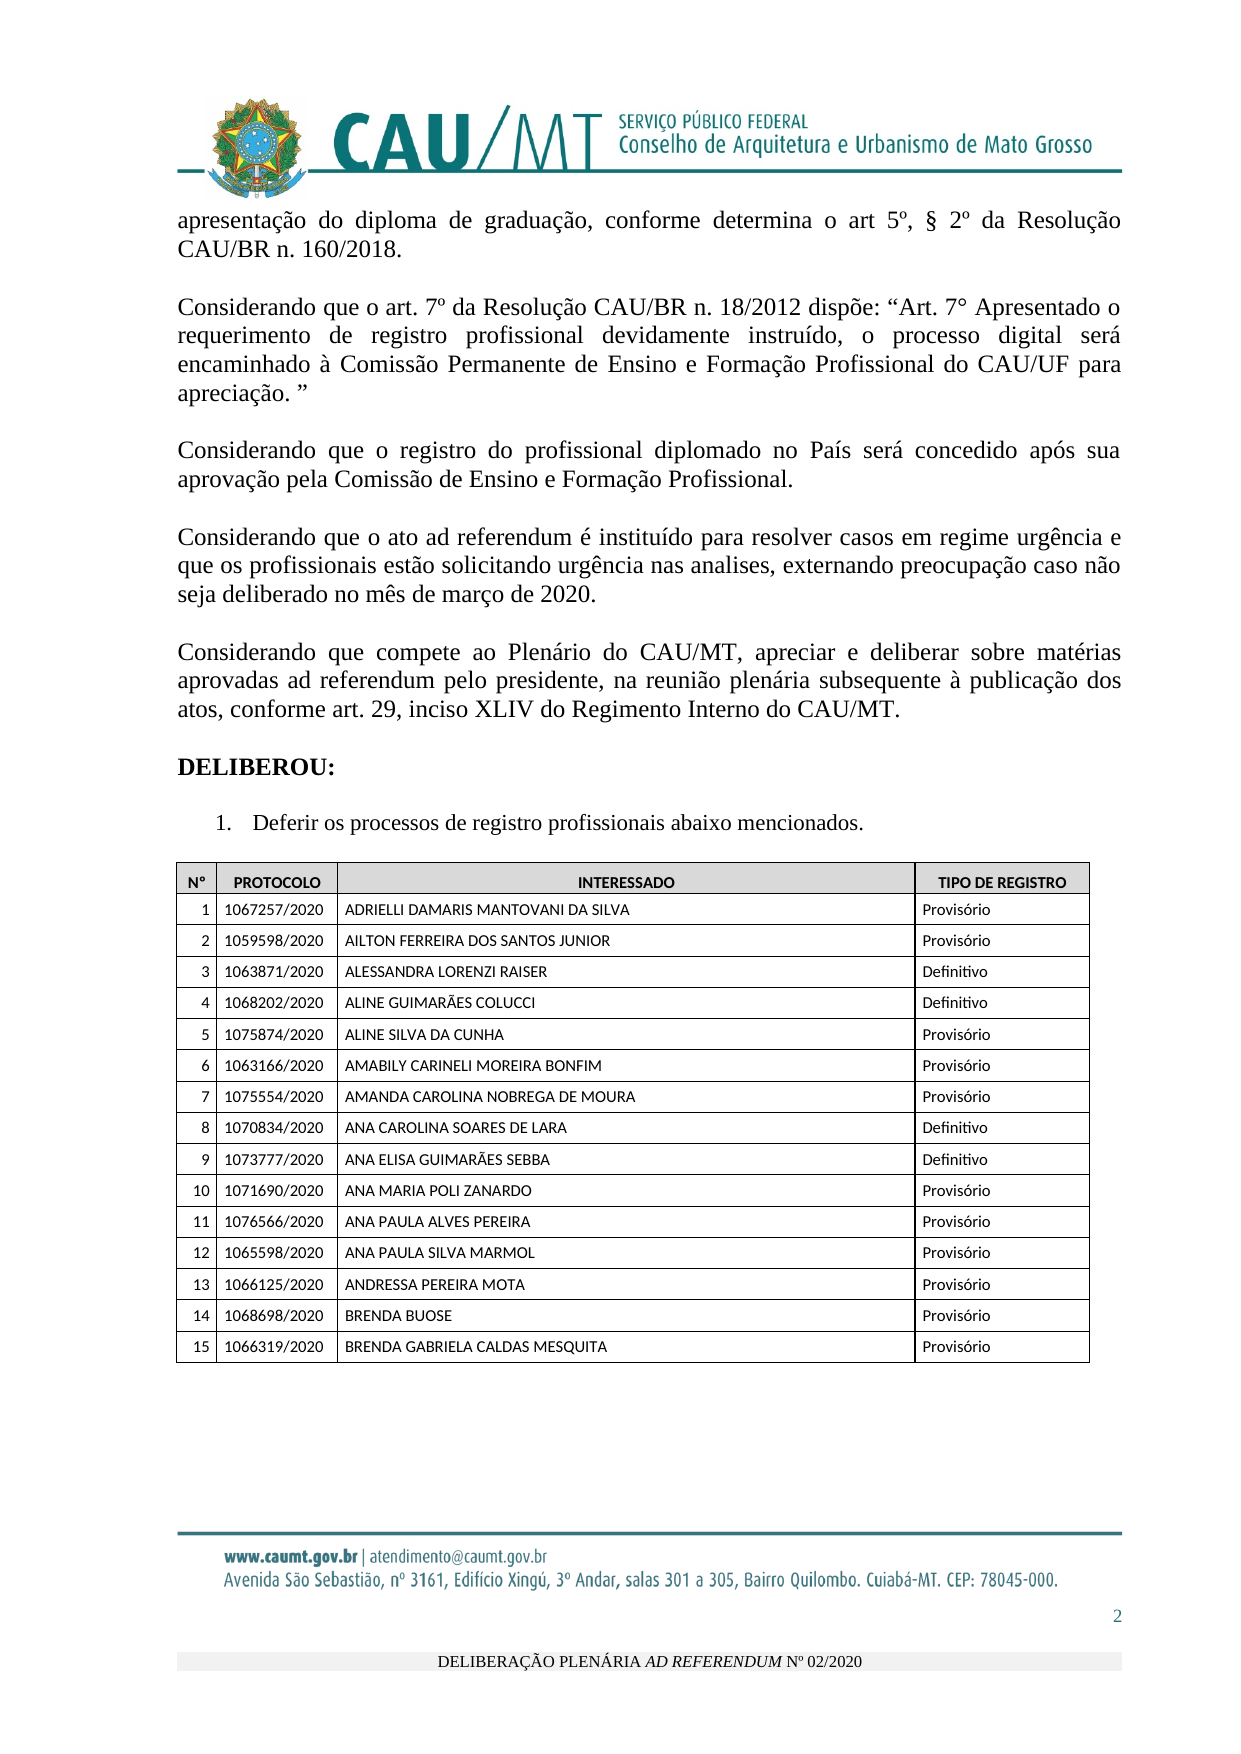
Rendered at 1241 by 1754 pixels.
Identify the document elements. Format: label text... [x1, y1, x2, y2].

table_cell ANA PAULA ALVES PEREIRA [338, 1207, 914, 1237]
table_cell 1063871/2020 [217, 957, 337, 987]
table_cell 1075554/2020 [217, 1082, 337, 1112]
text apresentação do diploma de graduação, conforme determina o art 5º, § 2º da Resolução CAU/BR n. 160/2018. [177, 205, 1122, 263]
table_cell ANA ELISA GUIMARÃES SEBBA [338, 1144, 914, 1174]
text Considerando que o art. 7º da Resolução CAU/BR n. 18/2012 dispõe: “Art. 7° Apresentado o requerimento de registro profissional devidamente instruído, o processo digital será encaminhado à Comissão Permanente de Ensino e Formação Profissional do CAU/UF para apreciação. ” [177, 292, 1122, 407]
table_cell Provisório [916, 1019, 1089, 1049]
table_cell Provisório [916, 1175, 1089, 1206]
table_cell BRENDA GABRIELA CALDAS MESQUITA [338, 1332, 914, 1362]
table_cell Definitivo [916, 1144, 1089, 1174]
table_cell 11 [177, 1207, 216, 1237]
table_cell Provisório [916, 1300, 1089, 1331]
table_header TIPO DE REGISTRO [916, 863, 1089, 893]
table_cell 14 [177, 1300, 216, 1331]
table_cell Definitivo [916, 1113, 1089, 1143]
table_cell 9 [177, 1144, 216, 1174]
table_cell AMABILY CARINELI MOREIRA BONFIM [338, 1050, 914, 1081]
table_cell 5 [177, 1019, 216, 1049]
text Considerando que o ato ad referendum é instituído para resolver casos em regime urgência e que os profissionais estão solicitando urgência nas analises, externando preocupação caso não seja deliberado no mês de março de 2020. [177, 522, 1122, 608]
table_cell ANA MARIA POLI ZANARDO [338, 1175, 914, 1206]
table_cell 1076566/2020 [217, 1207, 337, 1237]
table_cell Provisório [916, 1332, 1089, 1362]
table_cell 3 [177, 957, 216, 987]
table_cell 1066125/2020 [217, 1269, 337, 1299]
table_cell AILTON FERREIRA DOS SANTOS JUNIOR [338, 925, 914, 956]
table_cell ANA PAULA SILVA MARMOL [338, 1238, 914, 1268]
list Deferir os processos de registro profissionais abaixo mencionados. [215, 809, 1122, 836]
table_cell 8 [177, 1113, 216, 1143]
table_cell Definitivo [916, 957, 1089, 987]
table_cell 1065598/2020 [217, 1238, 337, 1268]
table_cell 4 [177, 988, 216, 1018]
table_cell 1066319/2020 [217, 1332, 337, 1362]
table_cell Provisório [916, 1238, 1089, 1268]
table_cell 1068202/2020 [217, 988, 337, 1018]
table_cell 1063166/2020 [217, 1050, 337, 1081]
table_cell ADRIELLI DAMARIS MANTOVANI DA SILVA [338, 894, 914, 924]
table_cell Provisório [916, 1050, 1089, 1081]
table_cell AMANDA CAROLINA NOBREGA DE MOURA [338, 1082, 914, 1112]
table_cell ALINE SILVA DA CUNHA [338, 1019, 914, 1049]
table_cell 1059598/2020 [217, 925, 337, 956]
text Considerando que compete ao Plenário do CAU/MT, apreciar e deliberar sobre matérias aprovadas ad referendum pelo presidente, na reunião plenária subsequente à publicação dos atos, conforme art. 29, inciso XLIV do Regimento Interno do CAU/MT. [177, 637, 1122, 723]
table_cell 1068698/2020 [217, 1300, 337, 1331]
table_cell 12 [177, 1238, 216, 1268]
text Considerando que o registro do profissional diplomado no País será concedido após sua aprovação pela Comissão de Ensino e Formação Profissional. [177, 435, 1122, 493]
table_cell Provisório [916, 1082, 1089, 1112]
table_cell 1067257/2020 [217, 894, 337, 924]
table_cell Provisório [916, 925, 1089, 956]
table_cell 10 [177, 1175, 216, 1206]
text DELIBEROU: [177, 752, 1122, 780]
table_cell ALINE GUIMARÃES COLUCCI [338, 988, 914, 1018]
table_cell ANA CAROLINA SOARES DE LARA [338, 1113, 914, 1143]
table_cell Definitivo [916, 988, 1089, 1018]
table_cell Provisório [916, 1269, 1089, 1299]
table_cell 2 [177, 925, 216, 956]
table_cell 1071690/2020 [217, 1175, 337, 1206]
table_cell 6 [177, 1050, 216, 1081]
table_cell 1075874/2020 [217, 1019, 337, 1049]
table_cell 15 [177, 1332, 216, 1362]
table_cell 13 [177, 1269, 216, 1299]
table_cell 1 [177, 894, 216, 924]
table_cell ANDRESSA PEREIRA MOTA [338, 1269, 914, 1299]
table_cell 1073777/2020 [217, 1144, 337, 1174]
table_cell 7 [177, 1082, 216, 1112]
table_header PROTOCOLO [217, 863, 337, 893]
table_cell Provisório [916, 894, 1089, 924]
table_header Nº [177, 863, 216, 893]
table_header INTERESSADO [338, 863, 914, 893]
table_cell Provisório [916, 1207, 1089, 1237]
table_cell ALESSANDRA LORENZI RAISER [338, 957, 914, 987]
table_cell BRENDA BUOSE [338, 1300, 914, 1331]
table_cell 1070834/2020 [217, 1113, 337, 1143]
